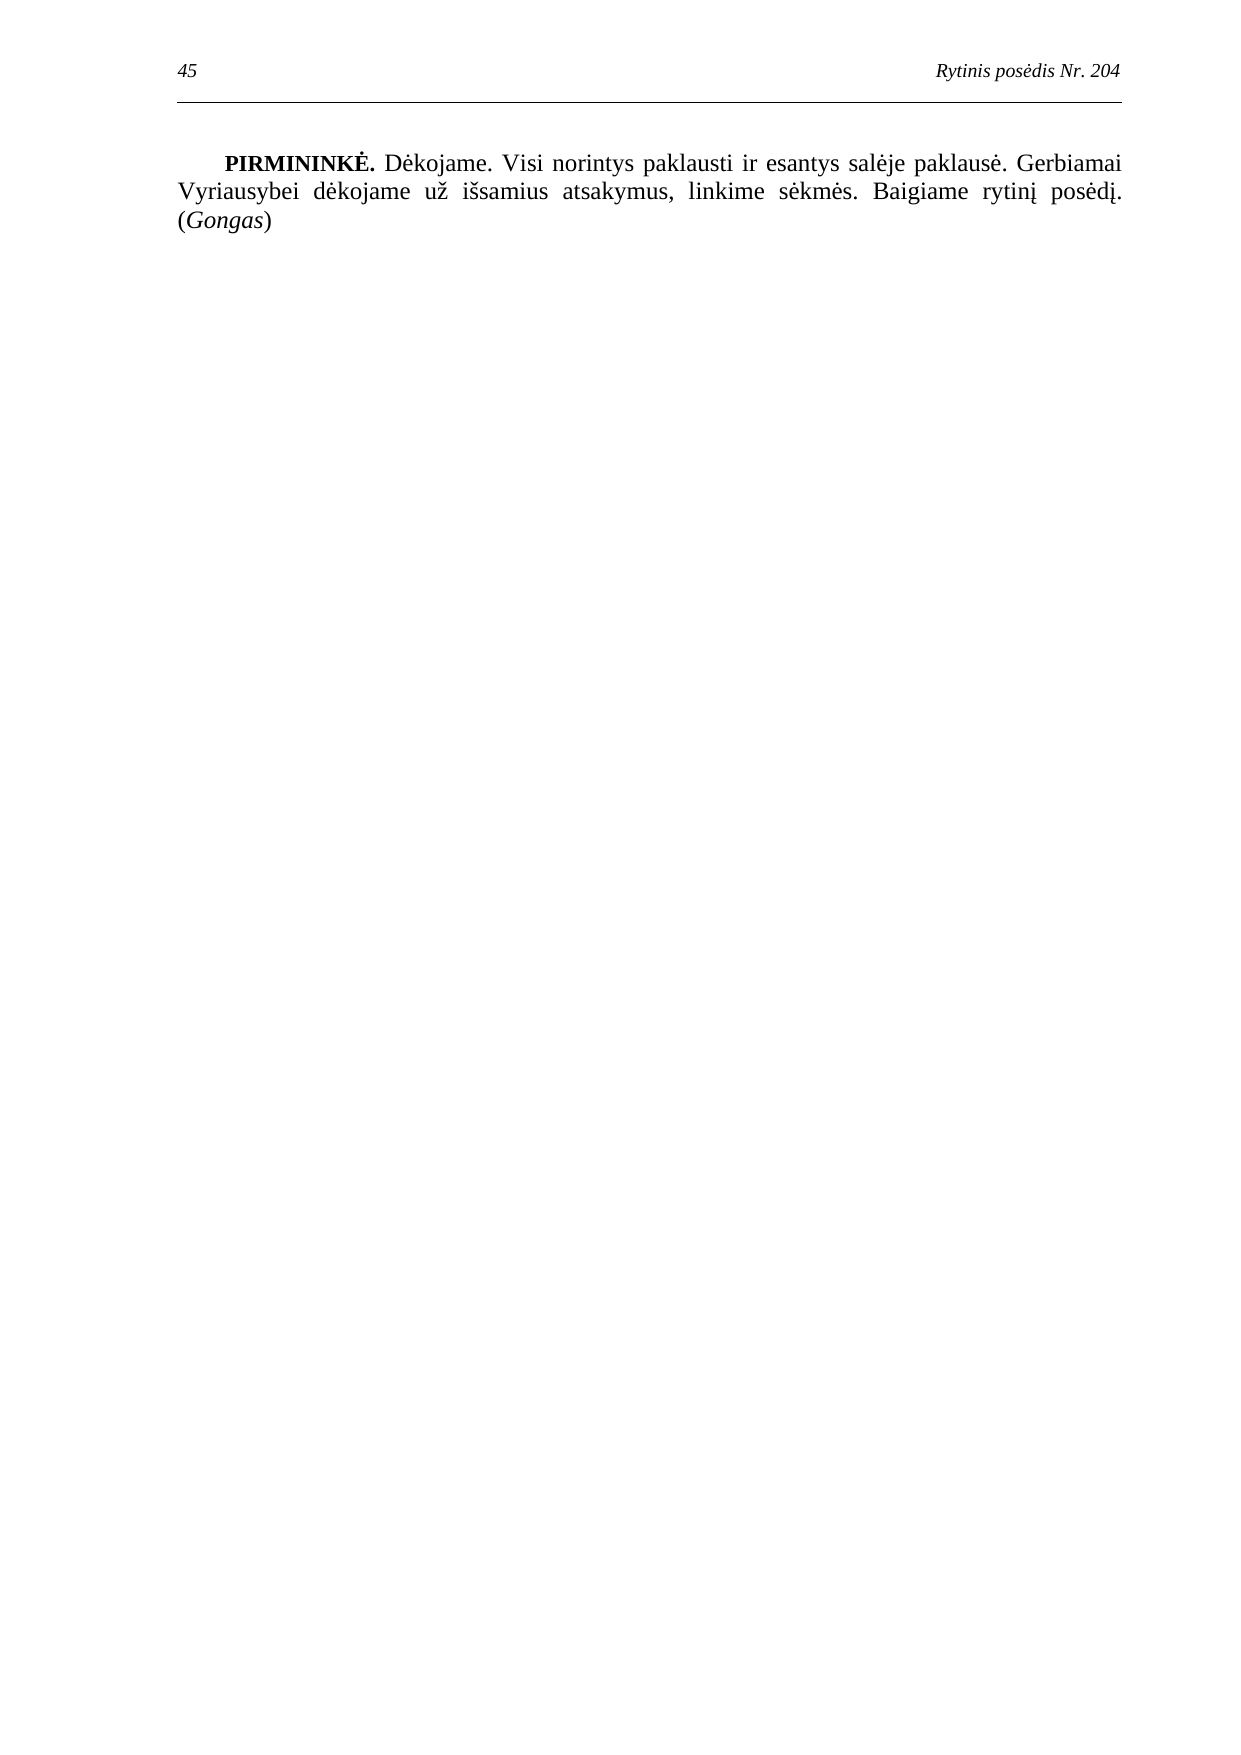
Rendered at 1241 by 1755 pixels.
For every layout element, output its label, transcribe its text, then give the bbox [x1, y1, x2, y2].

text PIRMININKĖ. Dė­ko­ja­me. Vi­si no­rin­tys pa­klaus­ti ir esan­tys sa­lė­je pa­klau­sė. Ger­bia­mai Vy­riau­sy­bei dė­ko­ja­me už iš­sa­mius at­sa­ky­mus, lin­ki­me sėk­mės. Bai­gia­me ry­ti­nį po­sė­dį. (Gongas) [177, 148, 1122, 234]
